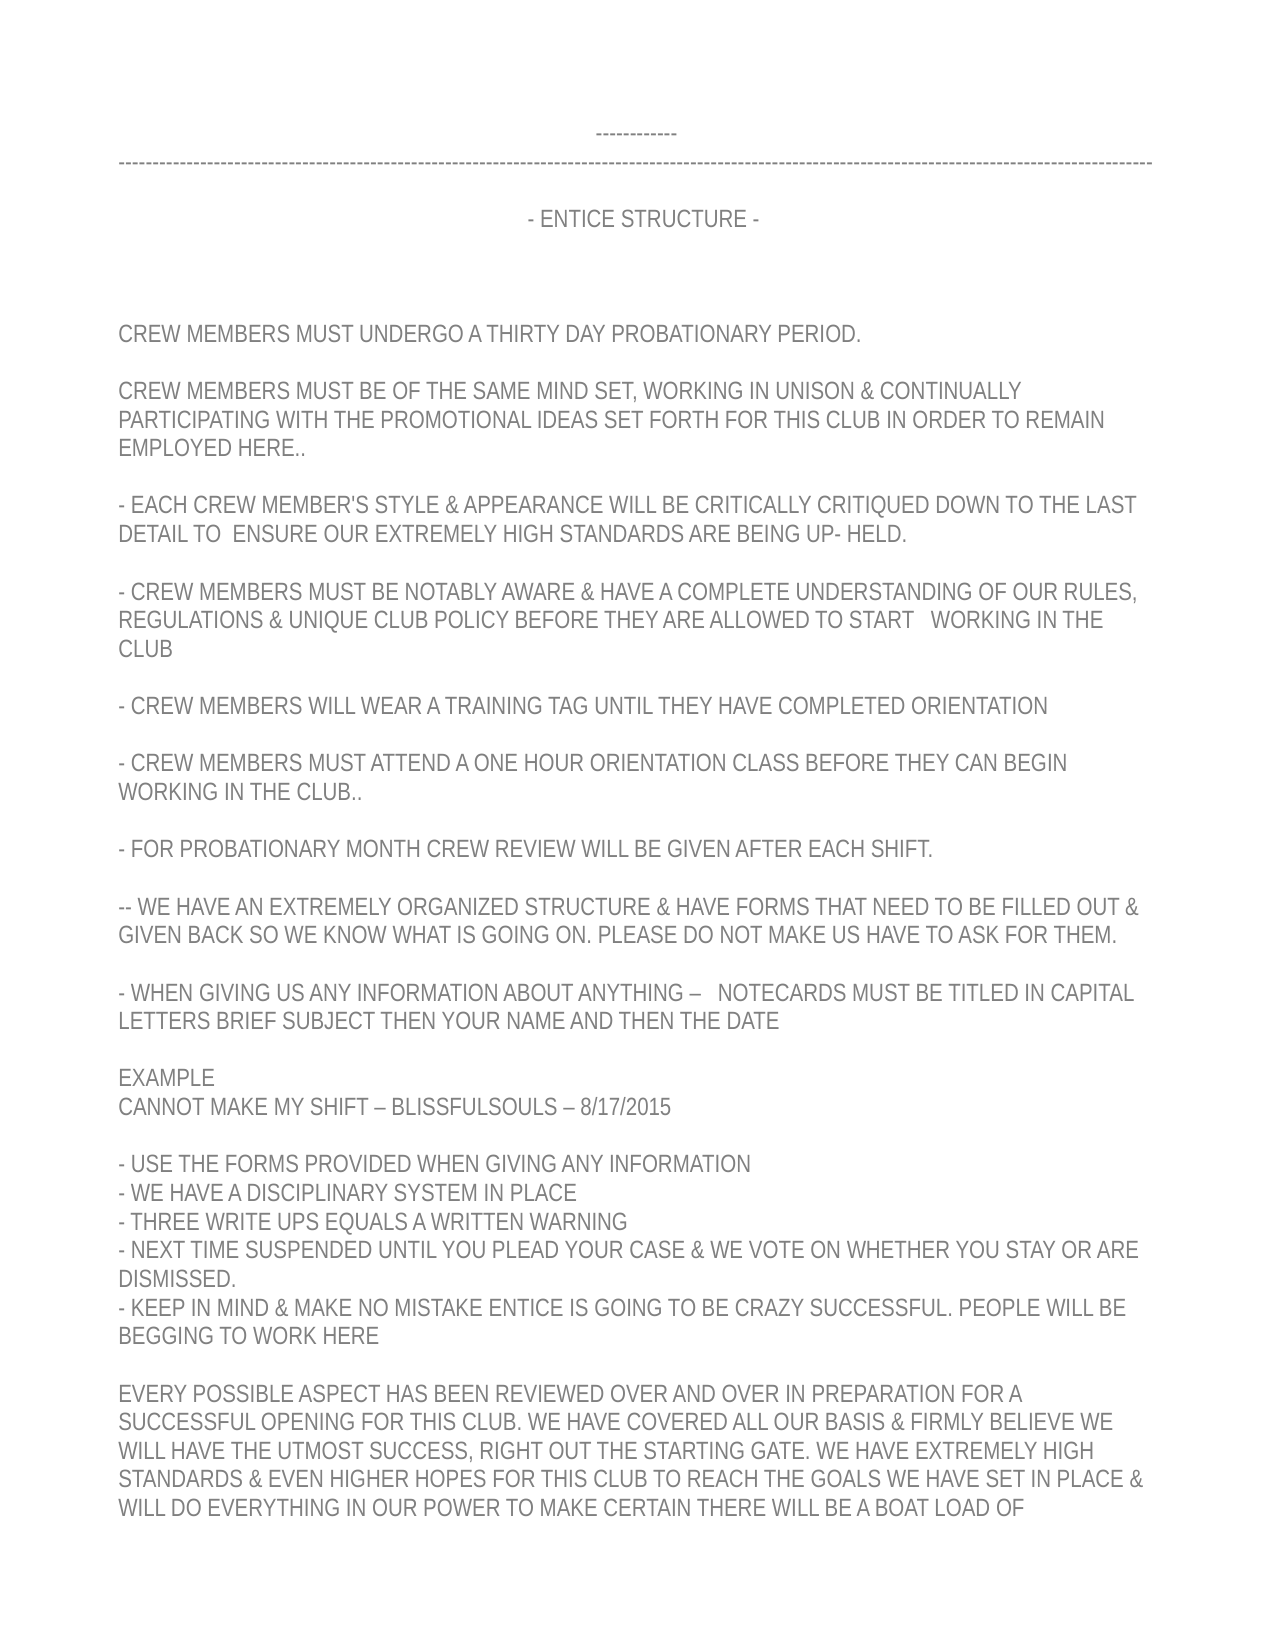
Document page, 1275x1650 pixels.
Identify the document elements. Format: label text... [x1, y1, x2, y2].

text - CREW MEMBERS MUST ATTEND A ONE HOUR ORIENTATION CLASS BEFORE THEY CAN BEGIN WORKING IN THE CLUB.. [118, 748, 1157, 806]
text - KEEP IN MIND & MAKE NO MISTAKE ENTICE IS GOING TO BE CRAZY SUCCESSFUL. PEOPLE WILL BE BEGGING TO WORK HERE [118, 1293, 1157, 1350]
text -- WE HAVE AN EXTREMELY ORGANIZED STRUCTURE & HAVE FORMS THAT NEED TO BE FILLED OUT & GIVEN BACK SO WE KNOW WHAT IS GOING ON. PLEASE DO NOT MAKE US HAVE TO ASK FOR THEM. [118, 892, 1157, 949]
text CREW MEMBERS MUST UNDERGO A THIRTY DAY PROBATIONARY PERIOD. [118, 319, 1157, 347]
text - CREW MEMBERS MUST BE NOTABLY AWARE & HAVE A COMPLETE UNDERSTANDING OF OUR RULES, REGULATIONS & UNIQUE CLUB POLICY BEFORE THEY ARE ALLOWED TO START WORKING IN THE CLUB [118, 576, 1157, 662]
text CREW MEMBERS MUST BE OF THE SAME MIND SET, WORKING IN UNISON & CONTINUALLY PARTICIPATING WITH THE PROMOTIONAL IDEAS SET FORTH FOR THIS CLUB IN ORDER TO REMAIN EMPLOYED HERE.. [118, 376, 1157, 462]
text - ENTICE STRUCTURE - [118, 204, 1157, 233]
text - EACH CREW MEMBER'S STYLE & APPEARANCE WILL BE CRITICALLY CRITIQUED DOWN TO THE LAST DETAIL TO ENSURE OUR EXTREMELY HIGH STANDARDS ARE BEING UP- HELD. [118, 491, 1157, 548]
text ------------ [118, 118, 1157, 147]
text - FOR PROBATIONARY MONTH CREW REVIEW WILL BE GIVEN AFTER EACH SHIFT. [118, 834, 1157, 863]
text - CREW MEMBERS WILL WEAR A TRAINING TAG UNTIL THEY HAVE COMPLETED ORIENTATION [118, 691, 1157, 720]
text - NEXT TIME SUSPENDED UNTIL YOU PLEAD YOUR CASE & WE VOTE ON WHETHER YOU STAY OR ARE DISMISSED. [118, 1235, 1157, 1293]
text - USE THE FORMS PROVIDED WHEN GIVING ANY INFORMATION [118, 1149, 1157, 1178]
text - WE HAVE A DISCIPLINARY SYSTEM IN PLACE [118, 1178, 1157, 1207]
text - THREE WRITE UPS EQUALS A WRITTEN WARNING [118, 1207, 1157, 1235]
text -------------------------------------------------------------------------------------------------------------------------------------------------------- [118, 147, 1157, 175]
text EXAMPLE [118, 1063, 1157, 1092]
text EVERY POSSIBLE ASPECT HAS BEEN REVIEWED OVER AND OVER IN PREPARATION FOR A SUCCESSFUL OPENING FOR THIS CLUB. WE HAVE COVERED ALL OUR BASIS & FIRMLY BELIEVE WE WILL HAVE THE UTMOST SUCCESS, RIGHT OUT THE STARTING GATE. WE HAVE EXTREMELY HIGH STANDARDS & EVEN HIGHER HOPES FOR THIS CLUB TO REACH THE GOALS WE HAVE SET IN PLACE & WILL DO EVERYTHING IN OUR POWER TO MAKE CERTAIN THERE WILL BE A BOAT LOAD OF [118, 1378, 1157, 1522]
text CANNOT MAKE MY SHIFT – BLISSFULSOULS – 8/17/2015 [118, 1092, 1157, 1121]
text - WHEN GIVING US ANY INFORMATION ABOUT ANYTHING – NOTECARDS MUST BE TITLED IN CAPITAL LETTERS BRIEF SUBJECT THEN YOUR NAME AND THEN THE DATE [118, 977, 1157, 1035]
